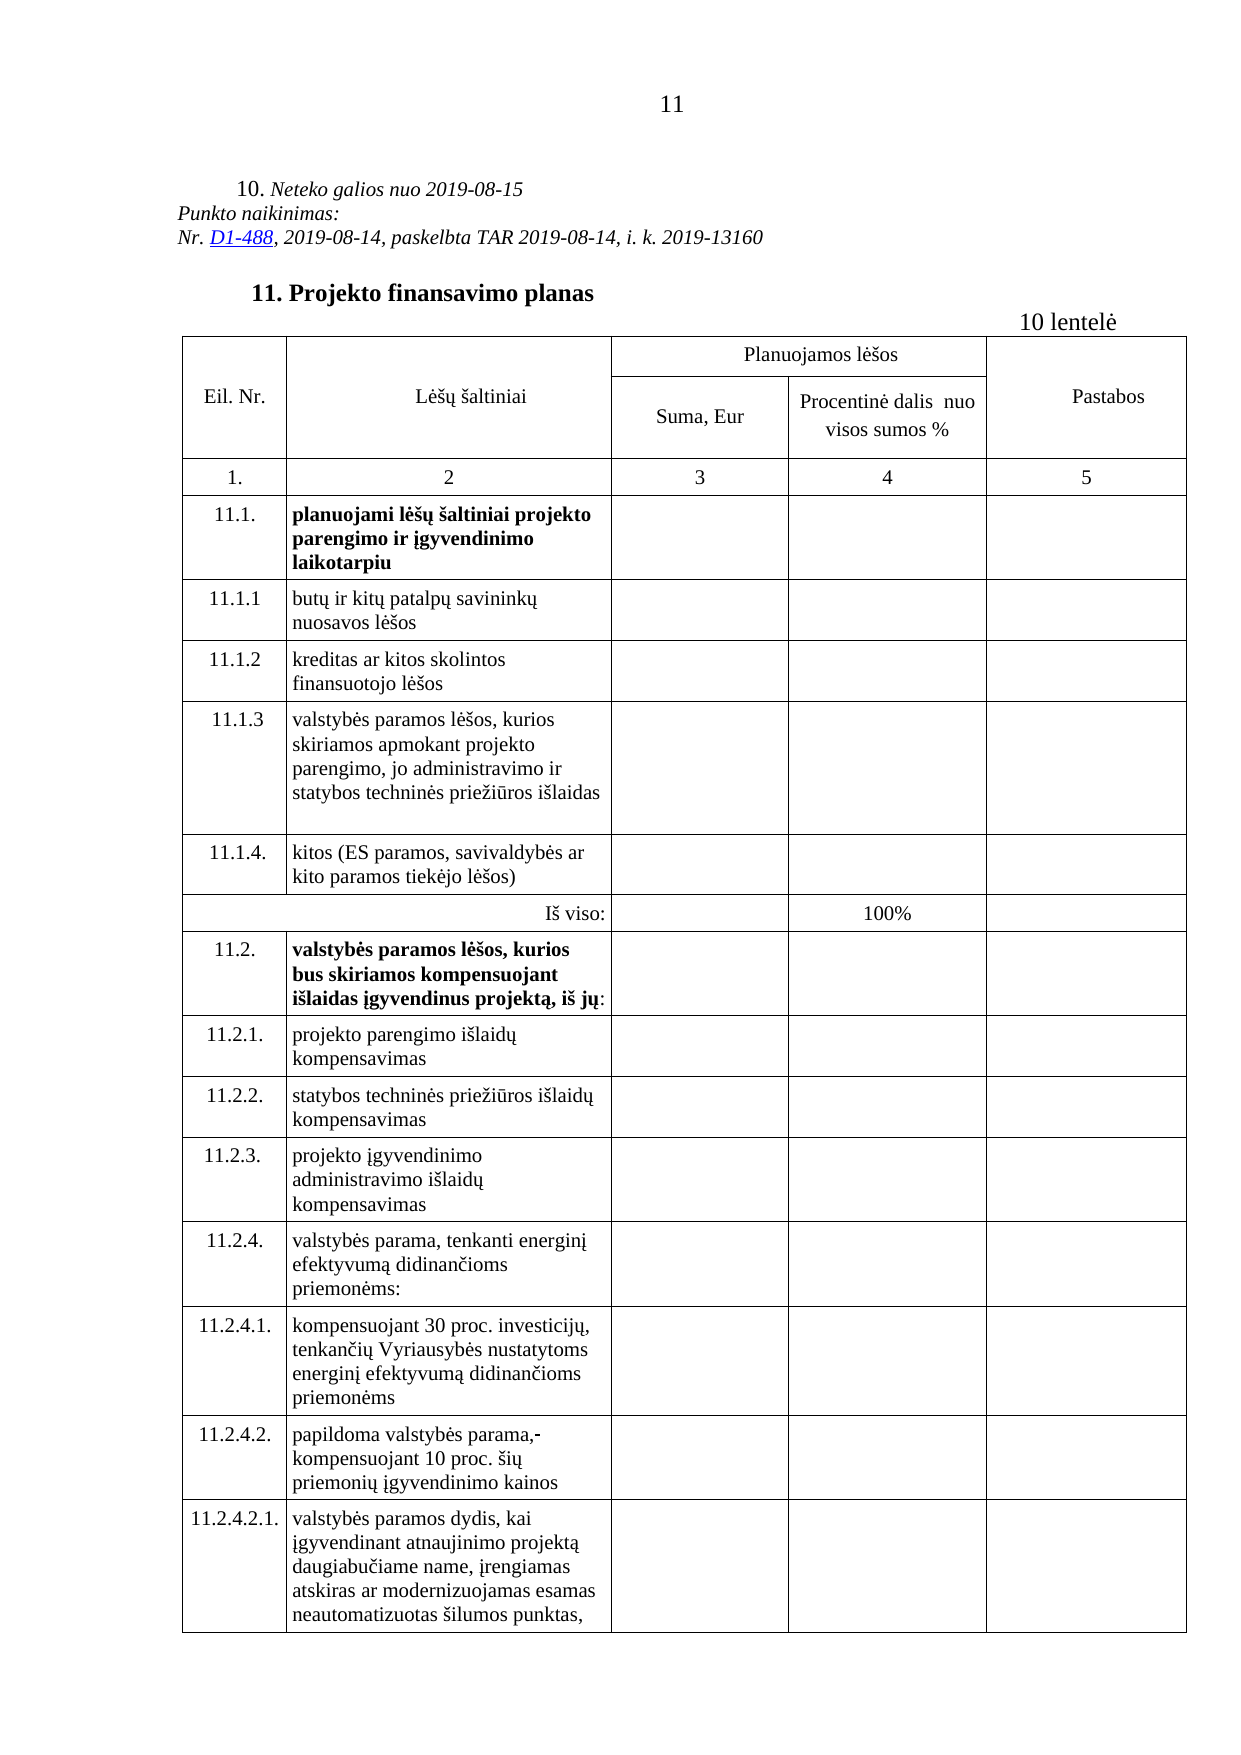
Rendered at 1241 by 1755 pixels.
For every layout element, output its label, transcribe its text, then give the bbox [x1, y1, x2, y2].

table_cell planuojami lėšų šaltiniai projekto parengimo ir įgyvendinimo laikotarpiu [287, 496, 611, 579]
text 11. Projekto finansavimo planas [177, 278, 1167, 307]
table_cell 11.2.3. [183, 1138, 286, 1221]
table_cell valstybės paramos lėšos, kurios skiriamos apmokant projekto parengimo, jo administravimo ir statybos techninės priežiūros išlaidas [287, 702, 611, 833]
table_cell [789, 1138, 986, 1221]
table_cell [612, 835, 788, 894]
table_cell 5 [987, 459, 1186, 495]
table_cell 11.2.1. [183, 1016, 286, 1076]
table_cell [987, 835, 1186, 894]
table_cell valstybės parama, tenkanti energinį efektyvumą didinančioms priemonėms: [287, 1222, 611, 1306]
table_cell Iš viso: [183, 895, 611, 931]
table_cell [987, 1500, 1186, 1632]
table_cell [987, 895, 1186, 931]
table_cell [612, 496, 788, 579]
table_cell valstybės paramos dydis, kai įgyvendinant atnaujinimo projektą daugiabučiame name, įrengiamas atskiras ar modernizuojamas esamas neautomatizuotas šilumos punktas, [287, 1500, 611, 1632]
table_cell butų ir kitų patalpų savininkų nuosavos lėšos [287, 580, 611, 640]
table_cell 11.2.4. [183, 1222, 286, 1306]
table_cell projekto parengimo išlaidų kompensavimas [287, 1016, 611, 1076]
table_cell kreditas ar kitos skolintos finansuotojo lėšos [287, 641, 611, 701]
table_cell 11.1.3 [183, 702, 286, 833]
table_cell [789, 702, 986, 833]
table_cell 2 [287, 459, 611, 495]
table_cell [789, 1222, 986, 1306]
text 10 lentelė [177, 307, 1167, 336]
table_cell Suma, Eur [612, 377, 788, 458]
table_cell 11.2.4.2. [183, 1416, 286, 1499]
table_cell 11.2.4.2.1. [183, 1500, 286, 1632]
table_cell [612, 580, 788, 640]
table_cell [987, 1307, 1186, 1415]
table_cell [612, 1416, 788, 1499]
table_cell [612, 1500, 788, 1632]
table_cell 11.2.2. [183, 1077, 286, 1137]
table_cell [612, 895, 788, 931]
table_cell [789, 1307, 986, 1415]
table_cell 11.1. [183, 496, 286, 579]
text Nr. D1-488, 2019-08-14, paskelbta TAR 2019-08-14, i. k. 2019-13160 [177, 225, 1167, 249]
table_cell papildoma valstybės parama, kompensuojant 10 proc. šių priemonių įgyvendinimo kainos [287, 1416, 611, 1499]
table_cell [987, 641, 1186, 701]
table_cell kitos (ES paramos, savivaldybės ar kito paramos tiekėjo lėšos) [287, 835, 611, 894]
table_cell statybos techninės priežiūros išlaidų kompensavimas [287, 1077, 611, 1137]
table_cell [789, 1416, 986, 1499]
table_cell [789, 580, 986, 640]
table_cell 4 [789, 459, 986, 495]
table_header Pastabos [987, 337, 1186, 458]
table_cell [612, 1077, 788, 1137]
table_cell Procentinė dalis nuo visos sumos % [789, 377, 986, 458]
table_cell [987, 1416, 1186, 1499]
table_cell [987, 496, 1186, 579]
table_cell valstybės paramos lėšos, kurios bus skiriamos kompensuojant išlaidas įgyvendinus projektą, iš jų: [287, 932, 611, 1015]
text 10. Neteko galios nuo 2019-08-15 [177, 175, 1167, 201]
table_cell [612, 1016, 788, 1076]
table_cell [789, 1077, 986, 1137]
table_header Planuojamos lėšos [612, 337, 986, 376]
table_cell [987, 580, 1186, 640]
table_cell 11.1.1 [183, 580, 286, 640]
table_cell [987, 932, 1186, 1015]
table_cell [987, 702, 1186, 833]
table_cell 11.2. [183, 932, 286, 1015]
table_cell 11.2.4.1. [183, 1307, 286, 1415]
table_cell [987, 1222, 1186, 1306]
table_cell [612, 932, 788, 1015]
table_cell [987, 1138, 1186, 1221]
table_cell projekto įgyvendinimo administravimo išlaidų kompensavimas [287, 1138, 611, 1221]
table_cell 11.1.2 [183, 641, 286, 701]
table_cell 1. [183, 459, 286, 495]
table_cell [789, 932, 986, 1015]
table_cell 100% [789, 895, 986, 931]
table_cell [612, 1222, 788, 1306]
table_header Lėšų šaltiniai [287, 337, 611, 458]
table_cell 3 [612, 459, 788, 495]
table_cell [789, 641, 986, 701]
table_cell [612, 1138, 788, 1221]
table_cell 11.1.4. [183, 835, 286, 894]
table_cell [987, 1077, 1186, 1137]
table_cell [789, 1500, 986, 1632]
table_cell [612, 702, 788, 833]
table_cell [987, 1016, 1186, 1076]
table_header Eil. Nr. [183, 337, 286, 458]
table_cell [789, 835, 986, 894]
table_cell kompensuojant 30 proc. investicijų, tenkančių Vyriausybės nustatytoms energinį efektyvumą didinančioms priemonėms [287, 1307, 611, 1415]
table_cell [612, 641, 788, 701]
table_cell [789, 496, 986, 579]
text Punkto naikinimas: [177, 201, 1167, 225]
table_cell [612, 1307, 788, 1415]
table_cell [789, 1016, 986, 1076]
